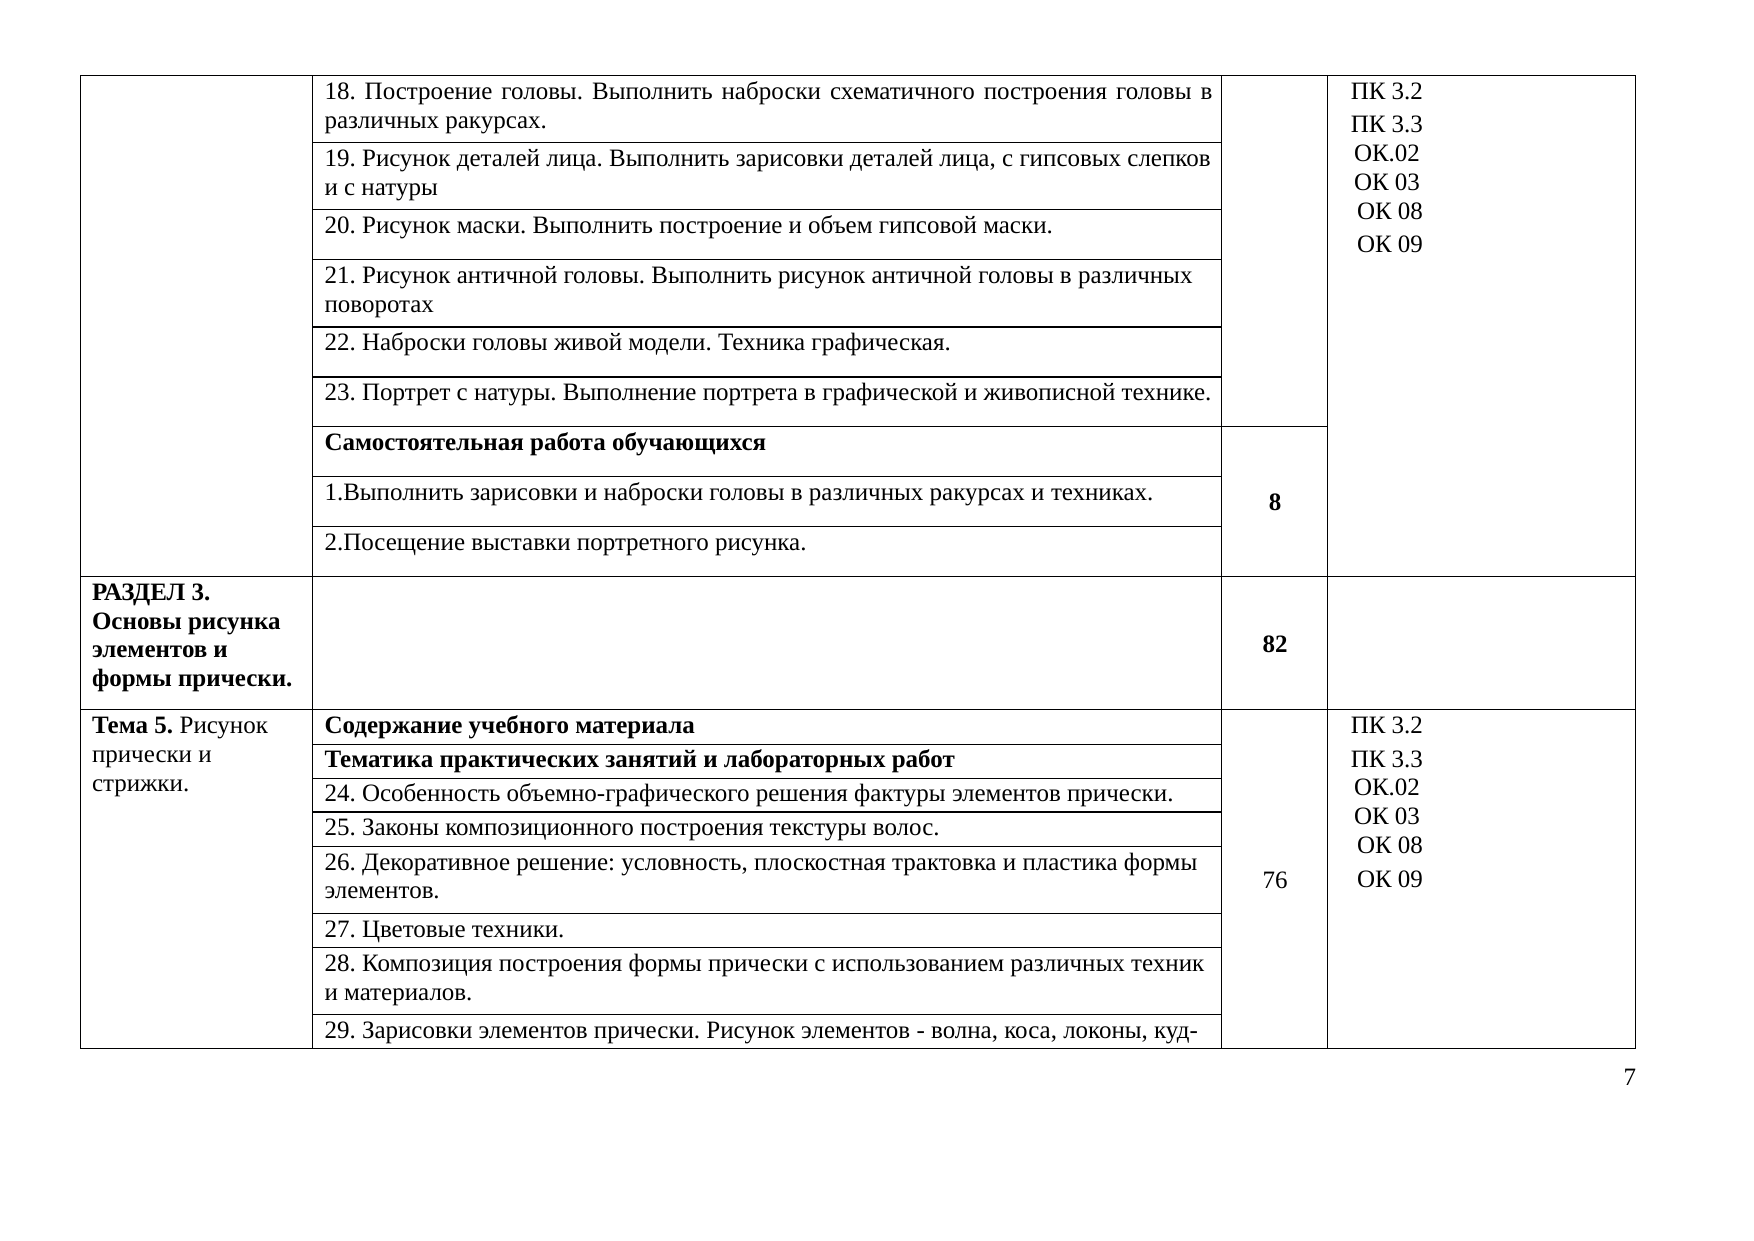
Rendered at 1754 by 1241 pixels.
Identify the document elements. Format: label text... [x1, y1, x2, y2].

table_cell 28. Композиция построения формы прически с использованием различных техник и материалов. [313, 948, 1221, 1014]
table_cell 23. Портрет с натуры. Выполнение портрета в графической и живописной технике. [313, 378, 1221, 426]
table_cell 26. Декоративное решение: условность, плоскостная трактовка и пластика формы элементов. [313, 847, 1221, 913]
table_cell 27. Цветовые техники. [313, 914, 1221, 947]
table_cell 21. Рисунок античной головы. Выполнить рисунок античной головы в различных поворотах [313, 260, 1221, 326]
table_cell 22. Наброски головы живой модели. Техника графическая. [313, 328, 1221, 376]
table_cell РАЗДЕЛ 3. Основы рисунка элементов и формы прически. [81, 577, 312, 709]
table_cell 8 [1222, 427, 1327, 576]
table_cell 20. Рисунок маски. Выполнить построение и объем гипсовой маски. [313, 210, 1221, 259]
table_cell Тема 5. Рисунок прически и стрижки. [81, 710, 312, 1048]
table_cell 19. Рисунок деталей лица. Выполнить зарисовки деталей лица, с гипсовых слепков и с натуры [313, 143, 1221, 209]
table_cell ПК 3.2 ПК 3.3 ОК.02 ОК 03 ОК 08 ОК 09 [1328, 710, 1635, 1048]
table_cell [1222, 76, 1327, 426]
table_cell Самостоятельная работа обучающихся [313, 427, 1221, 476]
table_cell 2.Посещение выставки портретного рисунка. [313, 527, 1221, 576]
table_cell 29. Зарисовки элементов прически. Рисунок элементов - волна, коса, локоны, куд- [313, 1015, 1221, 1048]
table_cell [313, 577, 1221, 709]
table_cell Тематика практических занятий и лабораторных работ [313, 745, 1221, 777]
table_cell [1328, 577, 1635, 709]
table_cell 24. Особенность объемно-графического решения фактуры элементов прически. [313, 779, 1221, 811]
table_cell [81, 76, 312, 576]
table_cell 76 [1222, 710, 1327, 1048]
table_cell 18. Построение головы. Выполнить наброски схематичного построения головы в различных ракурсах. [313, 76, 1221, 142]
table_cell 25. Законы композиционного построения текстуры волос. [313, 813, 1221, 846]
table_cell 82 [1222, 577, 1327, 709]
table_cell 1.Выполнить зарисовки и наброски головы в различных ракурсах и техниках. [313, 477, 1221, 526]
table_cell ПК 3.2 ПК 3.3 ОК.02 ОК 03 ОК 08 ОК 09 [1328, 76, 1635, 576]
table_cell Содержание учебного материала [313, 710, 1221, 743]
